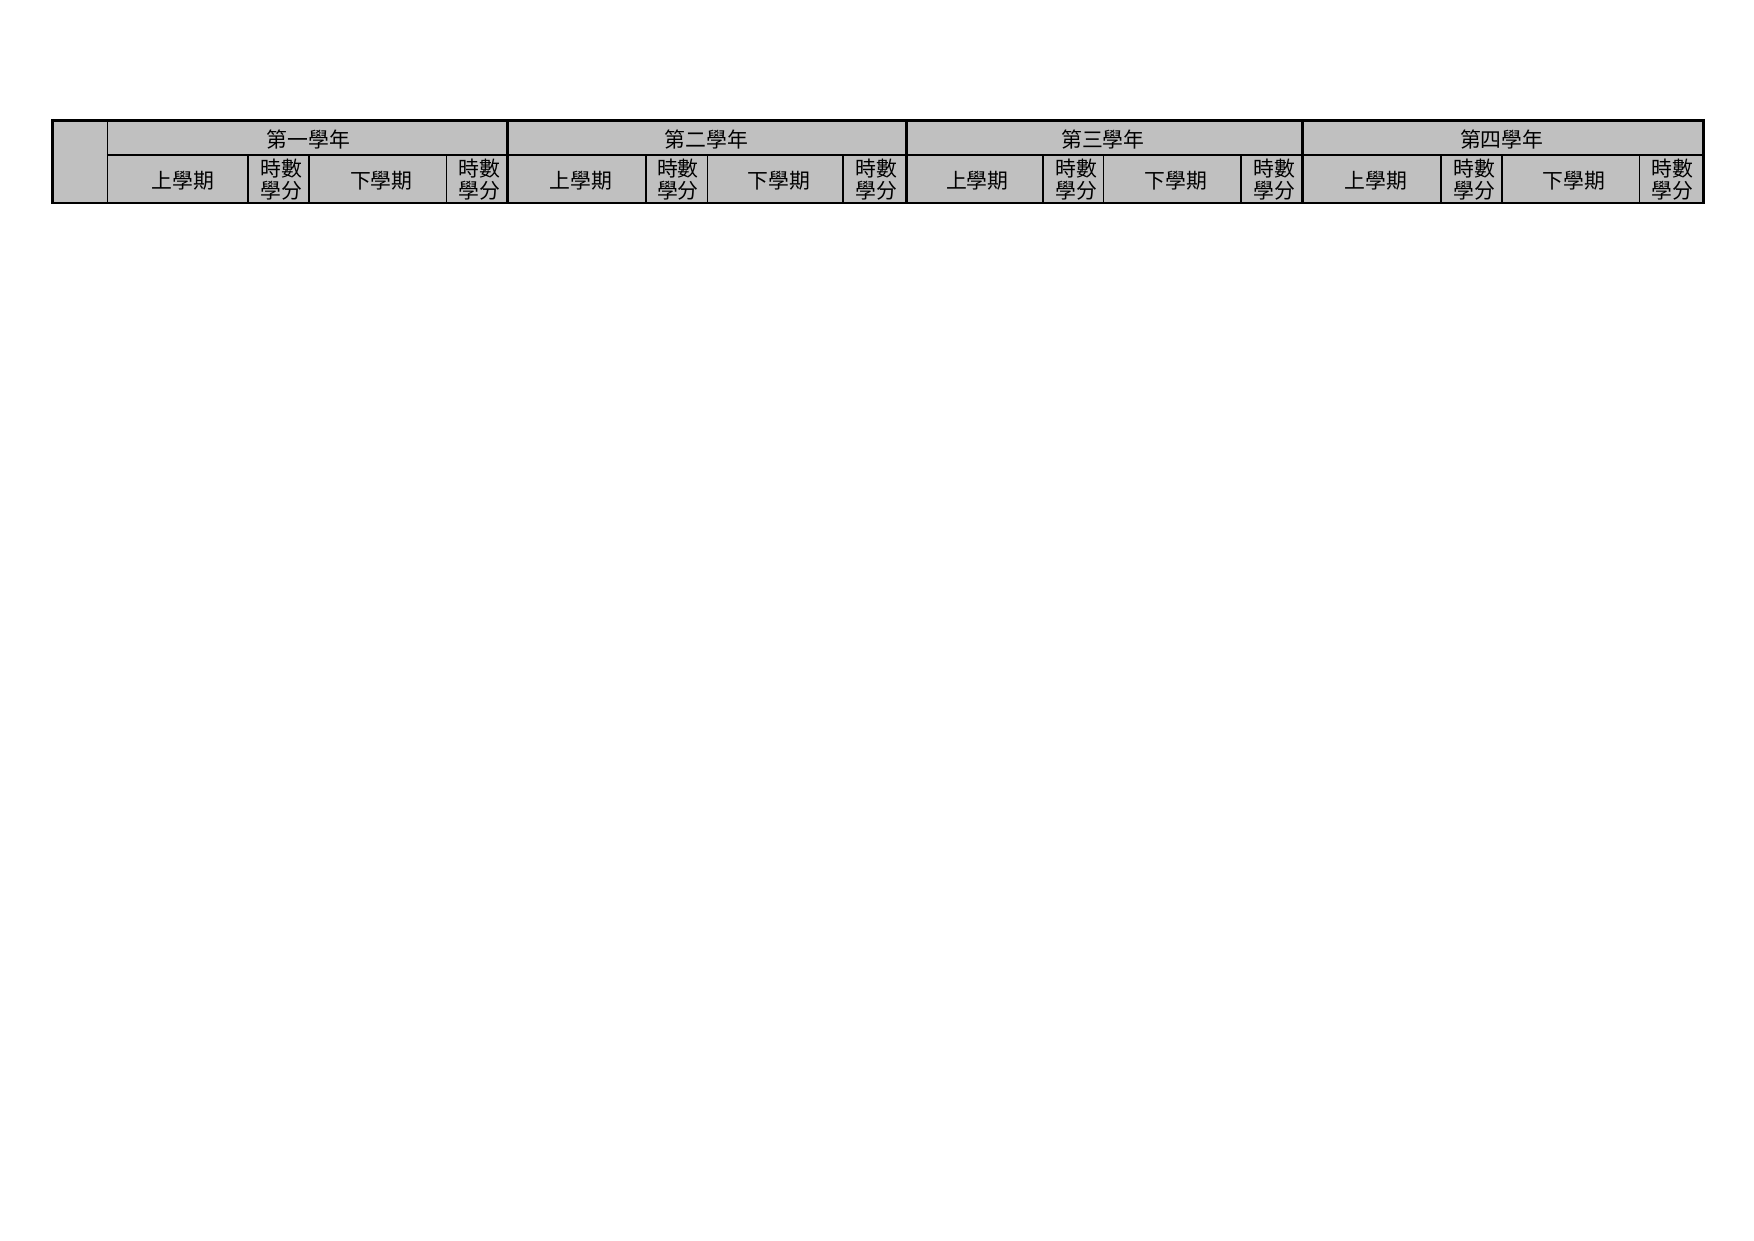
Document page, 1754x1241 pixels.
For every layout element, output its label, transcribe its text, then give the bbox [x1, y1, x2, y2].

table_cell 時數 學分 [1044, 156, 1103, 202]
table_cell 下學期 [1104, 156, 1240, 202]
table_header 第三學年 [908, 122, 1301, 154]
table_cell 時數 學分 [249, 156, 308, 202]
table_cell 時數 學分 [447, 156, 506, 202]
table_cell 上學期 [908, 156, 1042, 202]
table_cell 時數 學分 [1242, 156, 1301, 202]
table_cell 下學期 [310, 156, 446, 202]
table_cell 時數 學分 [1640, 156, 1702, 202]
table_header [54, 122, 107, 202]
table_header 第四學年 [1304, 122, 1702, 154]
table_header 第二學年 [509, 122, 905, 154]
table_cell 時數 學分 [1442, 156, 1501, 202]
table_cell 下學期 [1503, 156, 1639, 202]
table_header 第一學年 [108, 122, 506, 154]
table_cell 時數 學分 [844, 156, 905, 202]
table_cell 上學期 [108, 156, 247, 202]
table_cell 下學期 [708, 156, 842, 202]
table_cell 上學期 [509, 156, 645, 202]
table_cell 上學期 [1304, 156, 1440, 202]
table_cell 時數 學分 [647, 156, 707, 202]
